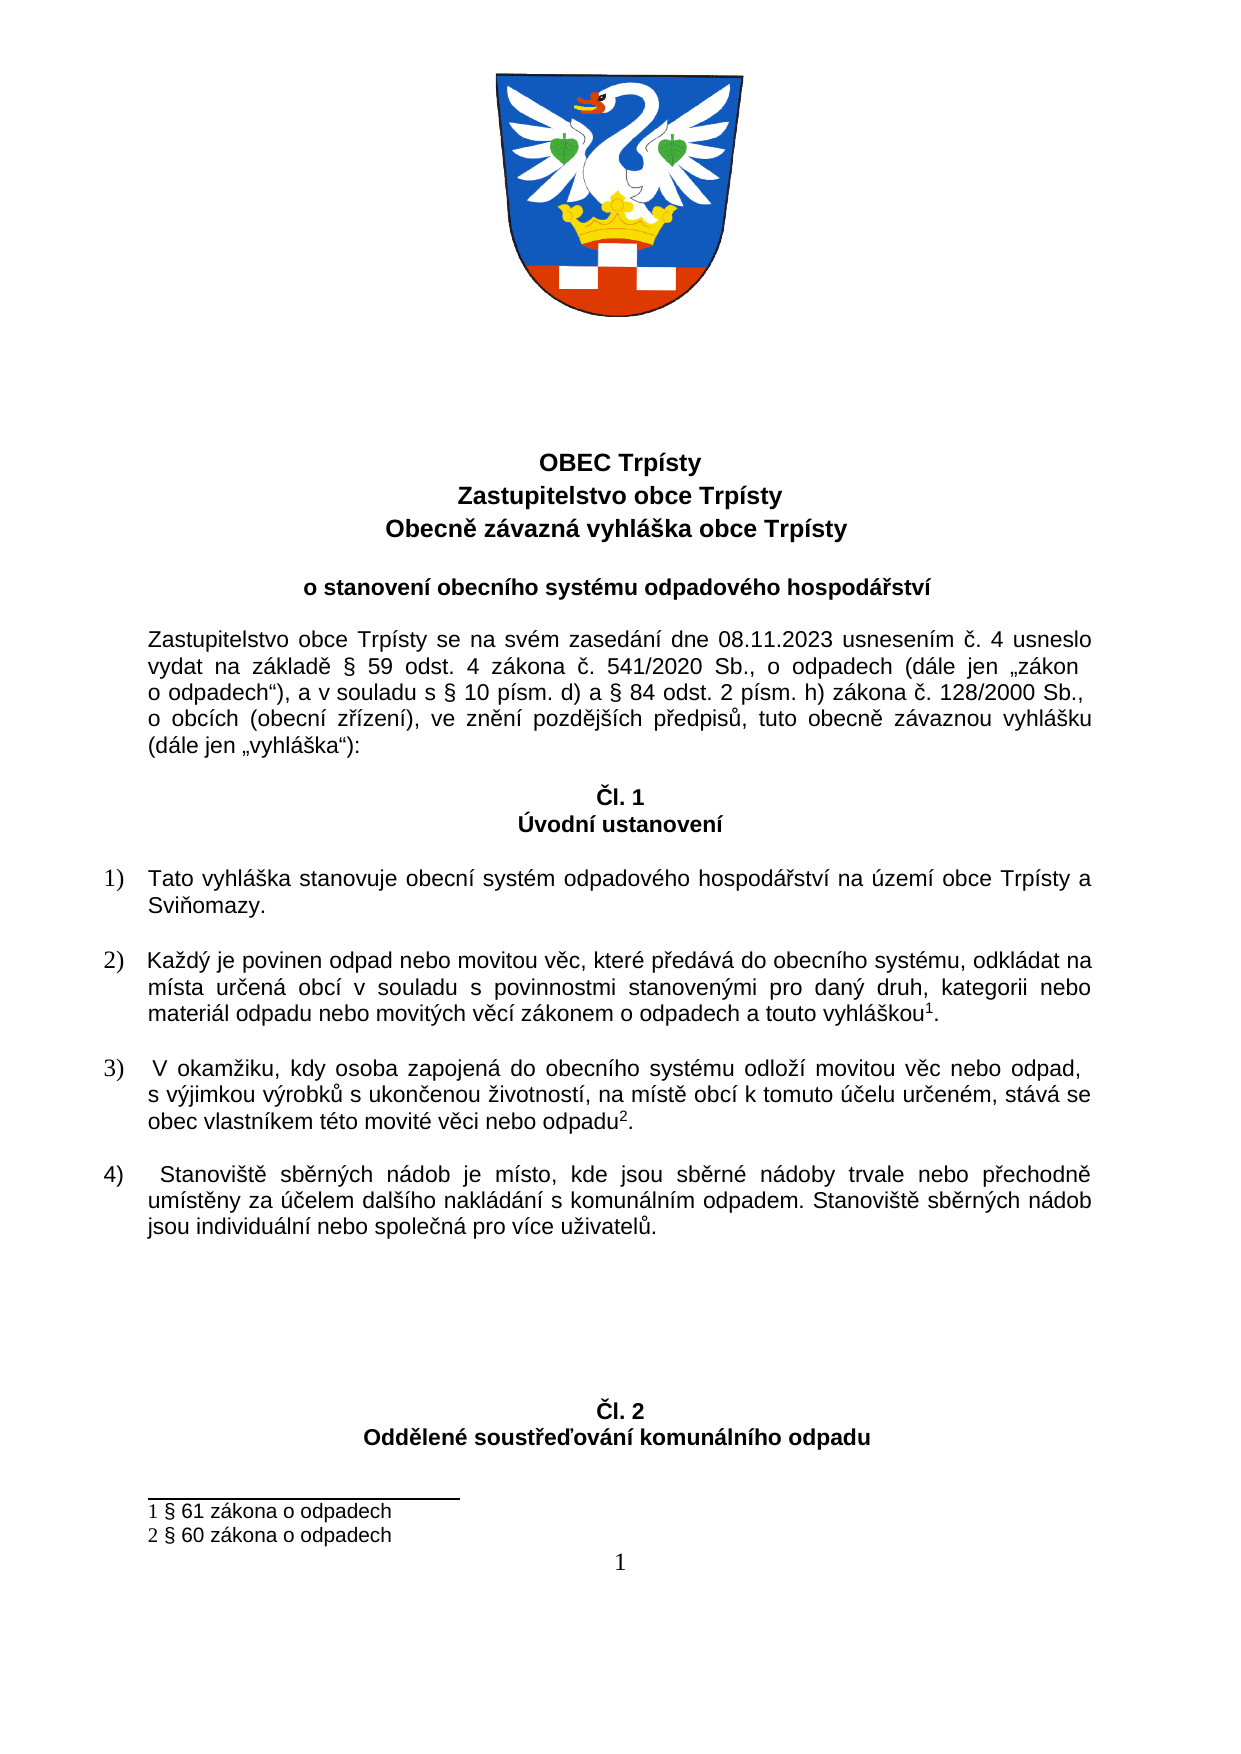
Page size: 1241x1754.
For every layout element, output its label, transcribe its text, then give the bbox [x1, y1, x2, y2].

text OBEC Trpísty [148, 448, 1092, 477]
list § 61 zákona o odpadech [148, 1499, 1092, 1523]
text Čl. 1 [148, 784, 1092, 811]
text o stanovení obecního systému odpadového hospodářství [148, 573, 1092, 600]
list Každý je povinen odpad nebo movitou věc, které předává do obecního systému, odkládat na místa určená obcí v souladu s povinnostmi stanovenými pro daný druh, kategorii nebo materiál odpadu nebo movitých věcí zákonem o odpadech a touto vyhláškou. [103, 945, 1092, 1026]
list Stanoviště sběrných nádob je místo, kde jsou sběrné nádoby trvale nebo přechodně umístěny za účelem dalšího nakládání s komunálním odpadem. Stanoviště sběrných nádob jsou individuální nebo společná pro více uživatelů. [103, 1161, 1092, 1239]
subtitle Úvodní ustanovení [148, 811, 1092, 837]
text Obecně závazná vyhláška obce Trpísty [148, 514, 1092, 543]
list Tato vyhláška stanovuje obecní systém odpadového hospodářství na území obce Trpísty a Sviňomazy. [103, 863, 1092, 918]
text Oddělené soustřeďování komunálního odpadu [148, 1424, 1092, 1450]
text Zastupitelstvo obce Trpísty se na svém zasedání dne 08.11.2023 usnesením č. 4 usneslo vydat na základě § 59 odst. 4 zákona č. 541/2020 Sb., o odpadech (dále jen „zákon o odpadech“), a v souladu s § 10 písm. d) a § 84 odst. 2 písm. h) zákona č. 128/2000 Sb., o obcích (obecní zřízení), ve znění pozdějších předpisů, tuto obecně závaznou vyhlášku (dále jen „vyhláška“): [148, 626, 1092, 758]
list § 60 zákona o odpadech [148, 1523, 1092, 1547]
list V okamžiku, kdy osoba zapojená do obecního systému odloží movitou věc nebo odpad, s výjimkou výrobků s ukončenou životností, na místě obcí k tomuto účelu určeném, stává se obec vlastníkem této movité věci nebo odpadu. [103, 1053, 1092, 1134]
text Čl. 2 [148, 1398, 1092, 1424]
text Zastupitelstvo obce Trpísty [148, 481, 1092, 510]
